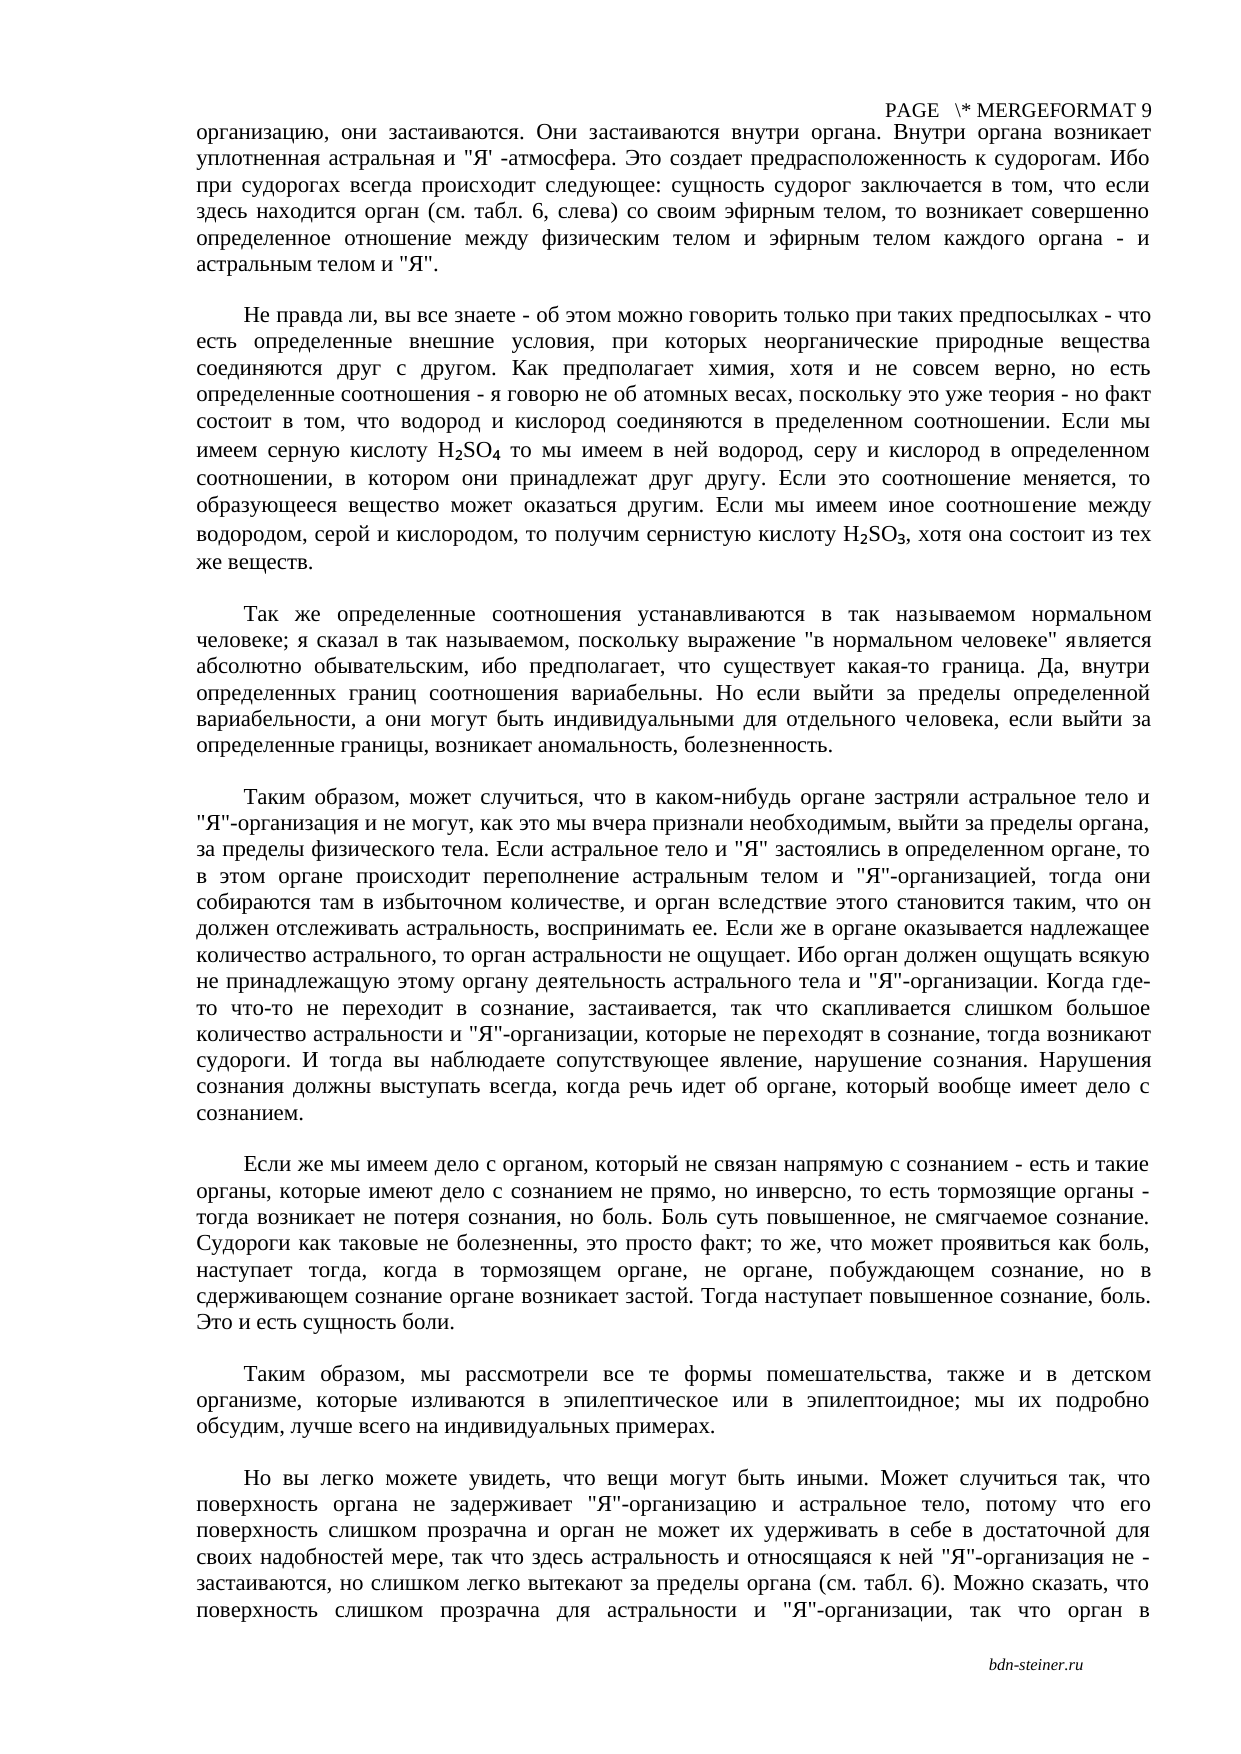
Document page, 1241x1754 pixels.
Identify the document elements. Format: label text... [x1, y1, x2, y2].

text Таким образом, мы рассмотрели все те формы помешательства, также и в детском организме, которые изливаются в эпилептическое или в эпилептоидное; мы их подробно обсудим, лучше всего на индивидуальных примерах. [196, 1360, 1152, 1439]
text Но вы легко можете увидеть, что вещи могут быть иными. Может случиться так, что поверхность органа не задерживает "Я"-организацию и астральное тело, потому что его поверхность слишком прозрачна и орган не может их удерживать в себе в достаточной для своих надобностей мере, так что здесь астральность и относящаяся к ней "Я"-организация не -застаиваются, но слишком легко вытекают за пределы органа (см. табл. 6). Можно сказать, что поверхность слишком прозрачна для астральности и "Я"-организации, так что орган в [196, 1464, 1152, 1622]
text Если же мы имеем дело с органом, который не связан напрямую с сознанием - есть и такие органы, которые имеют дело с сознанием не прямо, но инверсно, то есть тормозящие органы - тогда возникает не потеря сознания, но боль. Боль суть повышенное, не смягчаемое сознание. Судороги как таковые не болезненны, это просто факт; то же, что может проявиться как боль, наступает тогда, когда в тормозящем органе, не органе, побуждающем сознание, но в сдерживающем сознание органе возникает застой. Тогда наступает повышенное сознание, боль. Это и есть сущность боли. [196, 1150, 1152, 1335]
text Таким образом, может случиться, что в каком-нибудь органе застряли астральное тело и "Я"-организация и не могут, как это мы вчера признали необходимым, выйти за пределы органа, за пределы физического тела. Если астральное тело и "Я" застоялись в определенном органе, то в этом органе происходит переполнение астральным телом и "Я"-организацией, тогда они собираются там в избыточном количестве, и орган вследствие этого становится таким, что он должен отслеживать астральность, воспринимать ее. Если же в органе оказывается надлежащее количество астрального, то орган астральности не ощущает. Ибо орган должен ощущать всякую не принадлежащую этому органу деятельность астрального тела и "Я"-организации. Когда где-то что-то не переходит в сознание, застаивается, так что скапливается слишком большое количество астральности и "Я"-организации, которые не переходят в сознание, тогда возникают судороги. И тогда вы наблюдаете сопутствующее явление, нарушение сознания. Нарушения сознания должны выступать всегда, когда речь идет об органе, который вообще имеет дело с сознанием. [196, 783, 1152, 1125]
text Так же определенные соотношения устанавливаются в так называемом нормальном человеке; я сказал в так называемом, поскольку выражение "в нормальном человеке" является абсолютно обывательским, ибо предполагает, что существует какая-то граница. Да, внутри определенных границ соотношения вариабельны. Но если выйти за пределы определенной вариабельности, а они могут быть индивидуальными для отдельного человека, если выйти за определенные границы, возникает аномальность, болезненность. [196, 599, 1152, 758]
text Не правда ли, вы все знаете - об этом можно говорить только при таких предпосылках - что есть определенные внешние условия, при которых неорганические природные вещества соединяются друг с другом. Как предполагает химия, хотя и не совсем верно, но есть определенные соотношения - я говорю не об атомных весах, поскольку это уже теория - но факт состоит в том, что водород и кислород соединяются в пределенном соотношении. Если мы имеем серную кислоту H₂SO₄ то мы имеем в ней водород, серу и кислород в определенном соотношении, в котором они принадлежат друг другу. Если это соотношение меняется, то образующееся вещество может оказаться другим. Если мы имеем иное соотношение между водородом, серой и кислородом, то получим сернистую кислоту Н₂SО₃, хотя она состоит из тех же веществ. [196, 301, 1152, 574]
text организацию, они застаиваются. Они застаиваются внутри органа. Внутри органа возникает уплотненная астральная и "Я' -атмосфера. Это создает предрасположенность к судорогам. Ибо при судорогах всегда происходит следующее: сущность судорог заключается в том, что если здесь находится орган (см. табл. 6, слева) со своим эфирным телом, то возникает совершенно определенное отношение между физическим телом и эфирным телом каждого органа - и астральным телом и "Я". [196, 118, 1152, 276]
